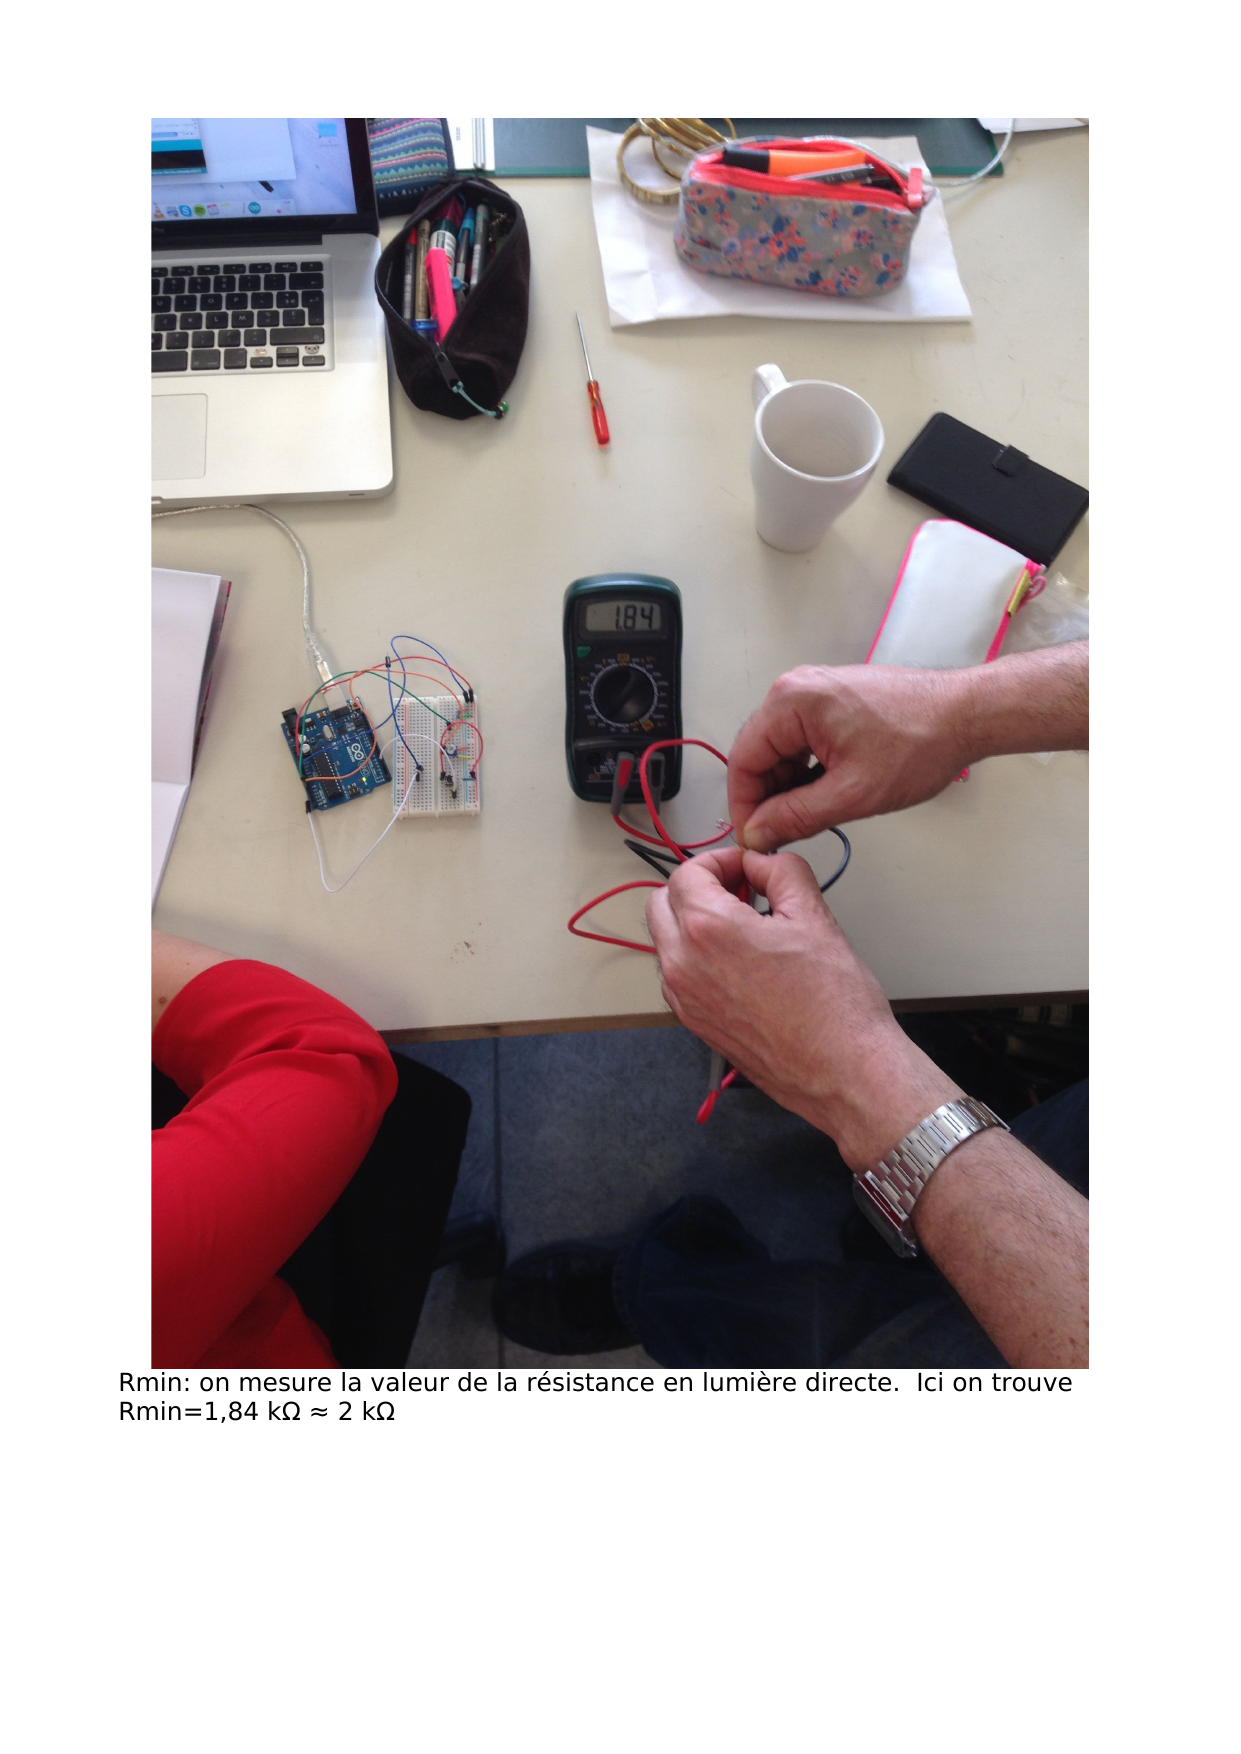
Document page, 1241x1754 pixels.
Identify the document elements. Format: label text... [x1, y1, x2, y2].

picture [151, 118, 1089, 1369]
text Rmin: on mesure la valeur de la résistance en lumière directe. Ici on trouve Rmin=1,84 kΩ ≈ 2 kΩ [118, 118, 1122, 1426]
